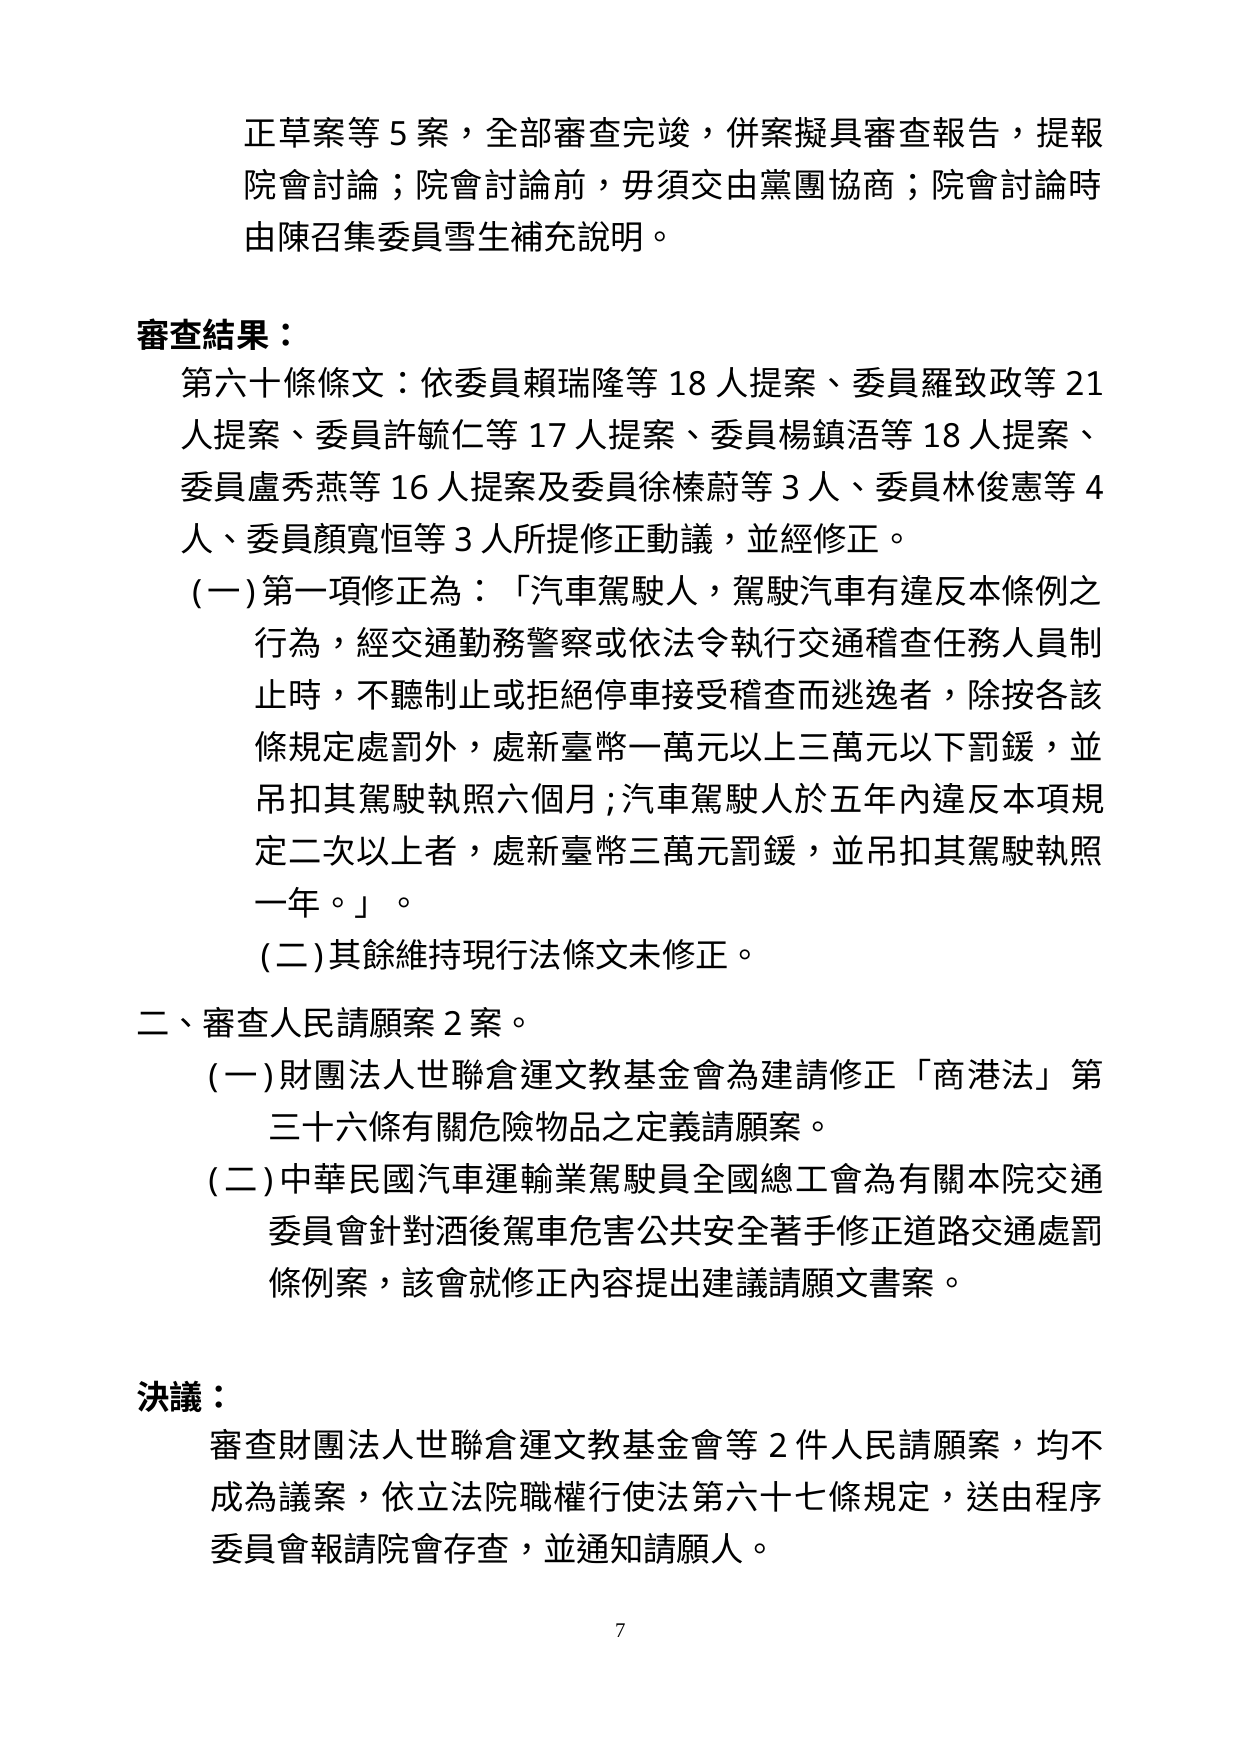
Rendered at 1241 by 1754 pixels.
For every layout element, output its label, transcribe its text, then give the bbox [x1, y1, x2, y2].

text (一)第一項修正為：「汽車駕駛人，駕駛汽車有違反本條例之行為，經交通勤務警察或依法令執行交通稽查任務人員制止時，不聽制止或拒絕停車接受稽查而逃逸者，除按各該條規定處罰外，處新臺幣一萬元以上三萬元以下罰鍰，並吊扣其駕駛執照六個月;汽車駕駛人於五年內違反本項規定二次以上者，處新臺幣三萬元罰鍰，並吊扣其駕駛執照一年。」。 [146, 562, 1104, 926]
text (三)本日討論事項「道路交通管理處罰條例」第六十條條文修正草案等5案，全部審查完竣，併案擬具審查報告，提報院會討論；院會討論前，毋須交由黨團協商；院會討論時，由陳召集委員雪生補充說明。 [175, 103, 1104, 259]
text (二)中華民國汽車運輸業駕駛員全國總工會為有關本院交通委員會針對酒後駕車危害公共安全著手修正道路交通處罰條例案，該會就修正內容提出建議請願文書案。 [203, 1150, 1104, 1306]
text (一)財團法人世聯倉運文教基金會為建請修正「商港法」第三十六條有關危險物品之定義請願案。 [203, 1046, 1104, 1150]
text (二)其餘維持現行法條文未修正。 [175, 926, 1104, 978]
text 審查財團法人世聯倉運文教基金會等2件人民請願案，均不成為議案，依立法院職權行使法第六十七條規定，送由程序委員會報請院會存查，並通知請願人。 [209, 1416, 1104, 1572]
text 決議： [136, 1353, 1104, 1416]
text 二、審查人民請願案2案。 [136, 997, 1104, 1046]
text 審查結果： [136, 291, 1104, 353]
text 第六十條條文：依委員賴瑞隆等18人提案、委員羅致政等21人提案、委員許毓仁等17人提案、委員楊鎮浯等18人提案、委員盧秀燕等16人提案及委員徐榛蔚等3人、委員林俊憲等4人、委員顏寬恒等3人所提修正動議，並經修正。 [180, 353, 1104, 562]
